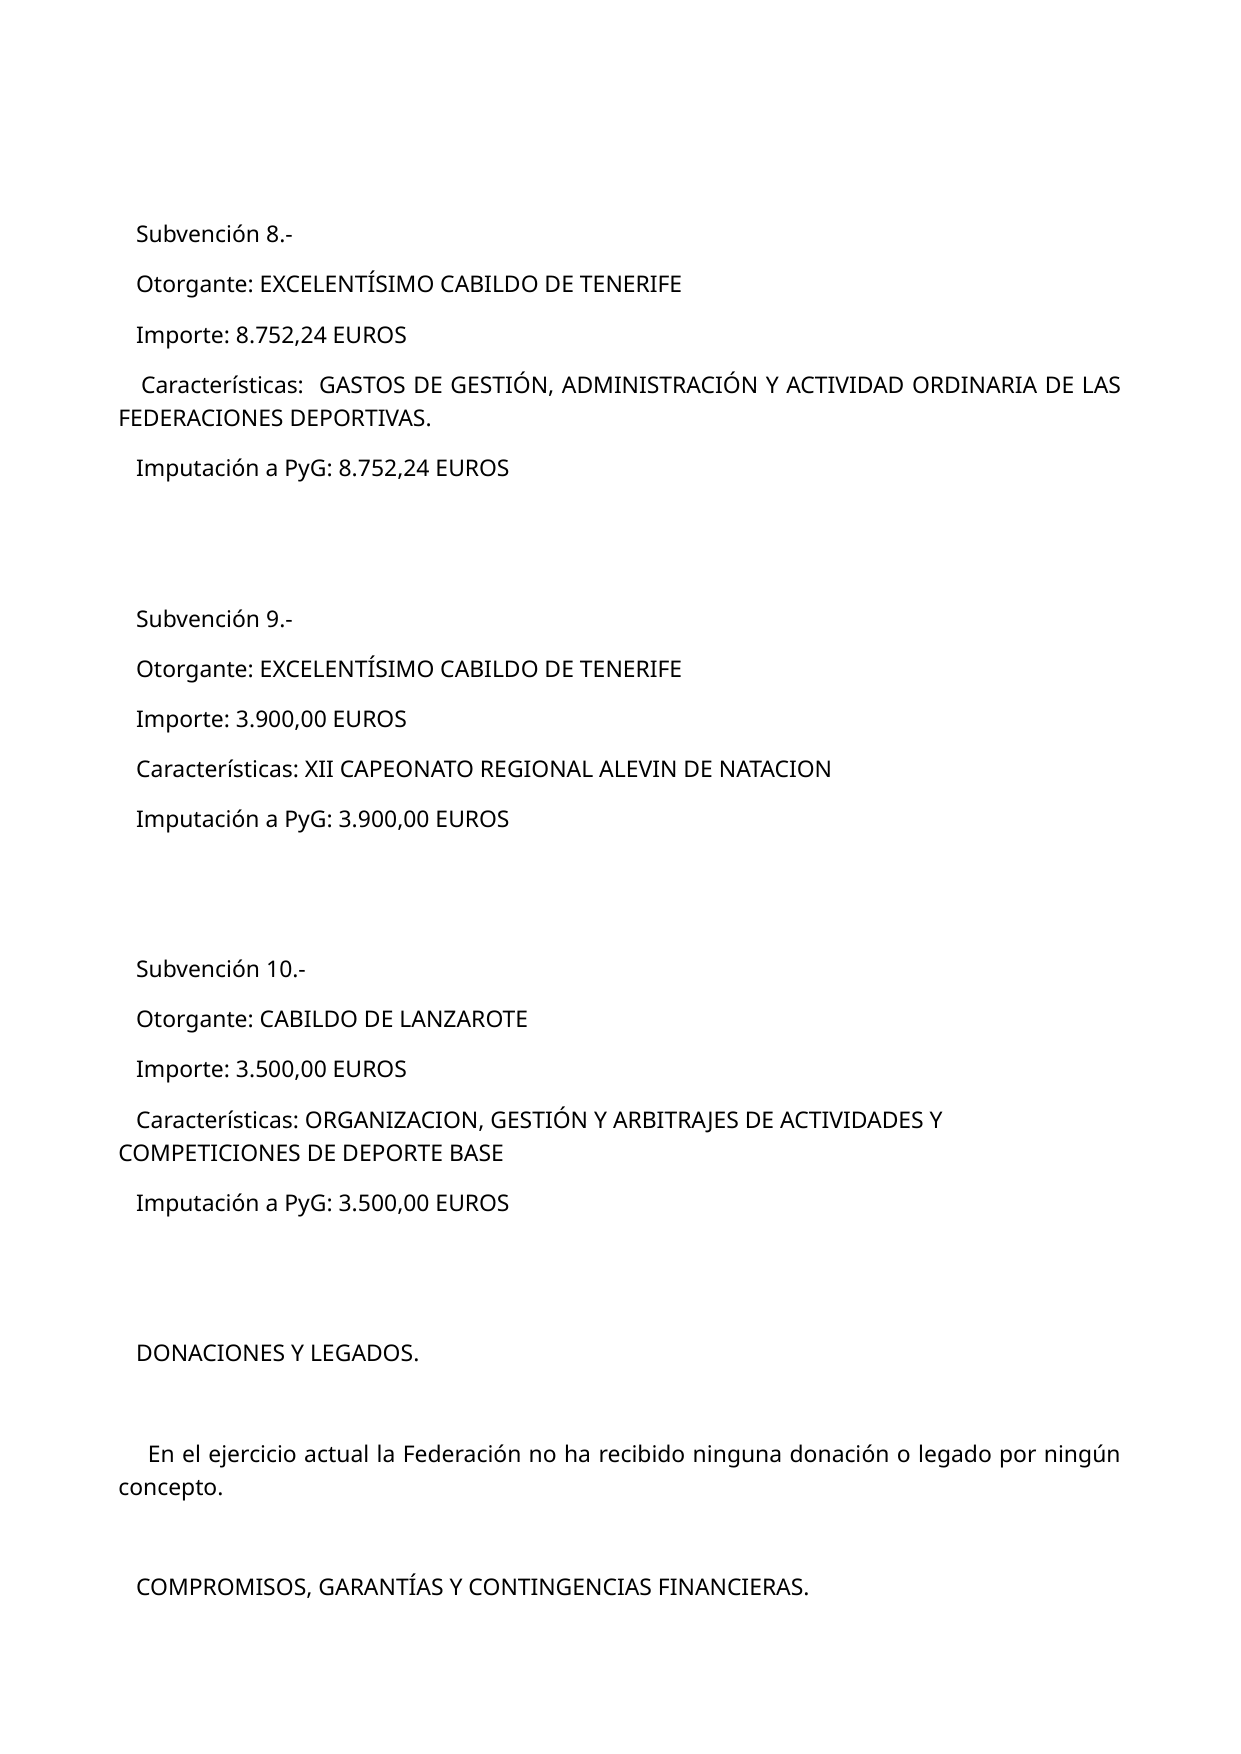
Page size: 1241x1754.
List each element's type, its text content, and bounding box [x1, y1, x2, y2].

text Subvención 10.- [118, 953, 1122, 984]
text Imputación a PyG: 8.752,24 EUROS [118, 452, 1122, 483]
text Imputación a PyG: 3.500,00 EUROS [118, 1187, 1122, 1218]
text Otorgante: EXCELENTÍSIMO CABILDO DE TENERIFE [118, 653, 1122, 684]
text COMPROMISOS, GARANTÍAS Y CONTINGENCIAS FINANCIERAS. [118, 1571, 1122, 1602]
text Otorgante: CABILDO DE LANZAROTE [118, 1003, 1122, 1034]
text DONACIONES Y LEGADOS. [118, 1337, 1122, 1369]
text Importe: 3.500,00 EUROS [118, 1053, 1122, 1085]
text Imputación a PyG: 3.900,00 EUROS [118, 803, 1122, 834]
text Importe: 3.900,00 EUROS [118, 703, 1122, 734]
text Características: XII CAPEONATO REGIONAL ALEVIN DE NATACION [118, 753, 1122, 784]
text Características: ORGANIZACION, GESTIÓN Y ARBITRAJES DE ACTIVIDADES Y COMPETICIONES DE DEPORTE BASE [118, 1103, 1122, 1168]
text Otorgante: EXCELENTÍSIMO CABILDO DE TENERIFE [118, 268, 1122, 300]
text Importe: 8.752,24 EUROS [118, 318, 1122, 350]
text En el ejercicio actual la Federación no ha recibido ninguna donación o legado por ningún concepto. [118, 1438, 1122, 1502]
text Características: GASTOS DE GESTIÓN, ADMINISTRACIÓN Y ACTIVIDAD ORDINARIA DE LAS FEDERACIONES DEPORTIVAS. [118, 369, 1122, 433]
text Subvención 8.- [118, 218, 1122, 249]
text Subvención 9.- [118, 602, 1122, 634]
